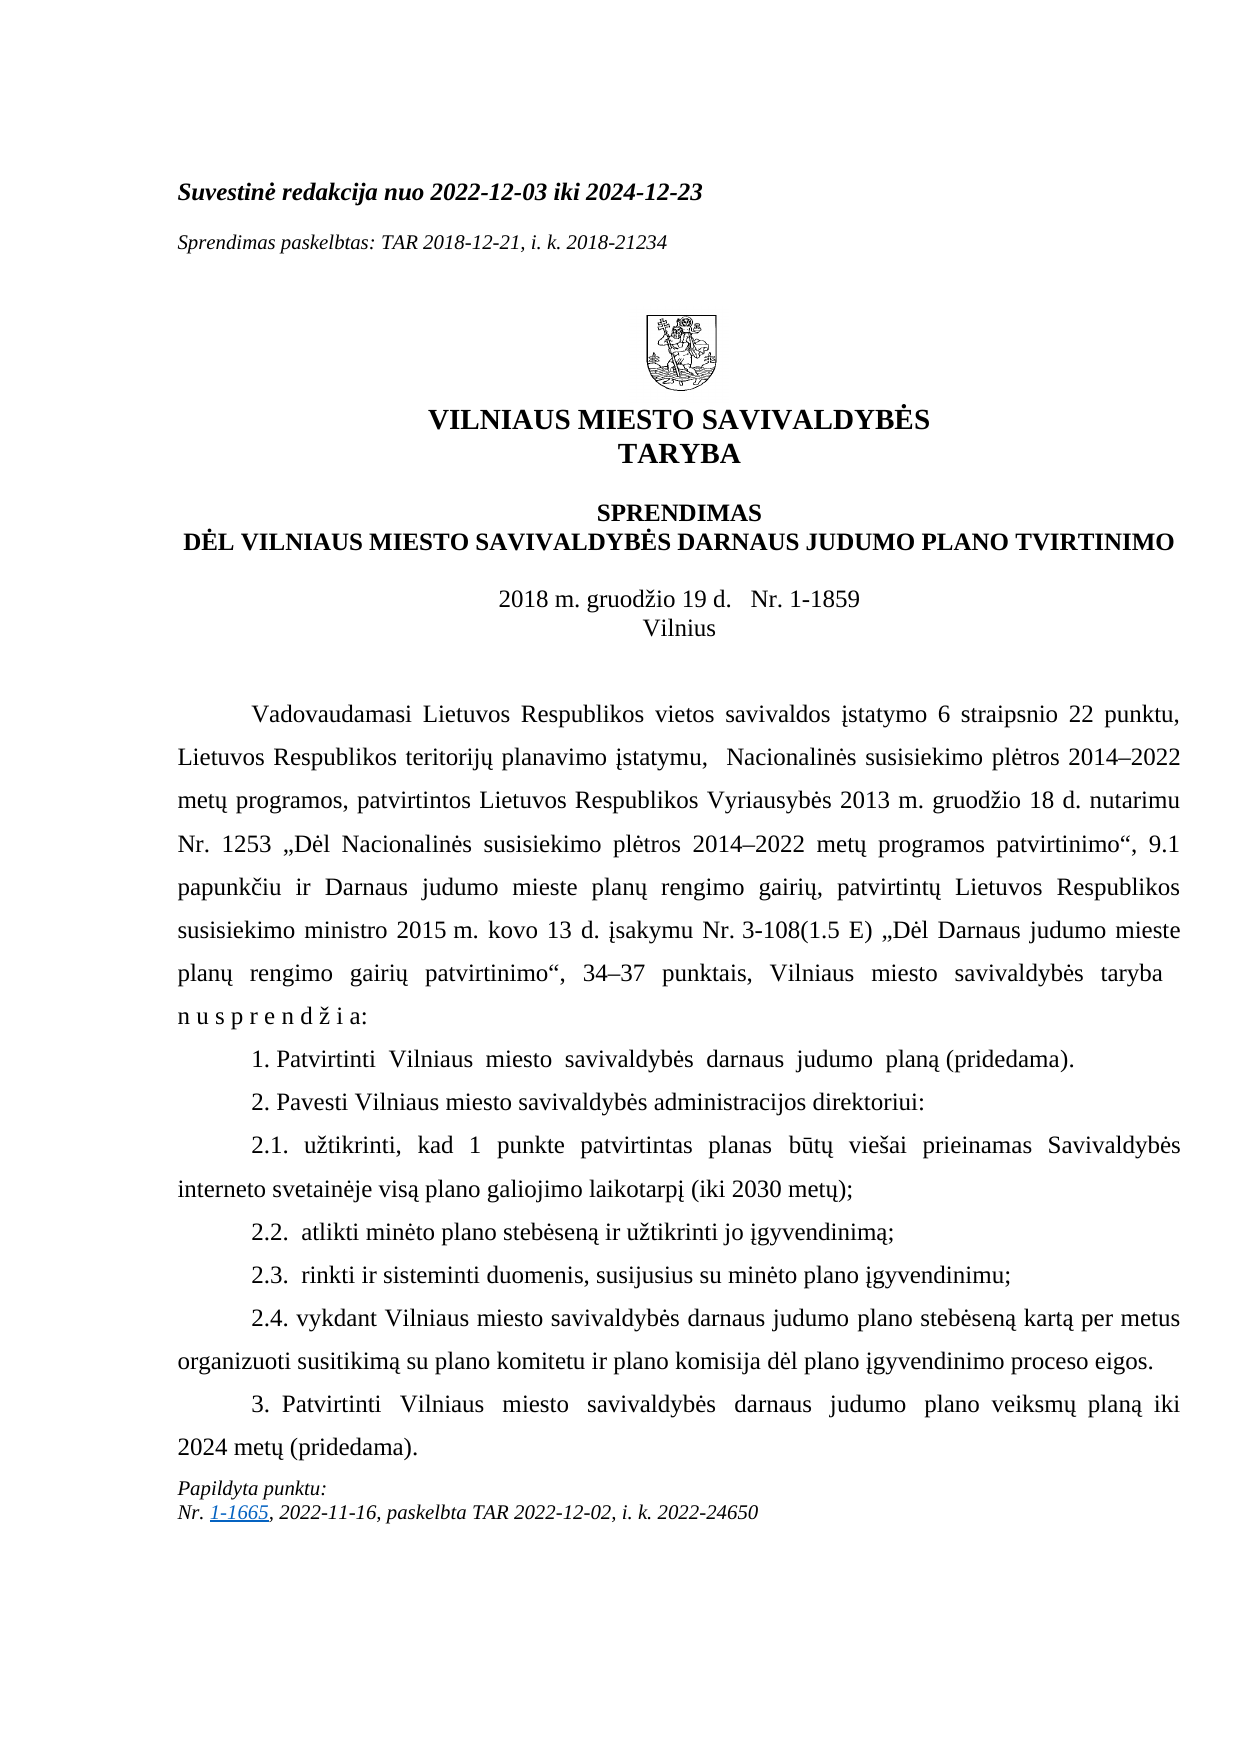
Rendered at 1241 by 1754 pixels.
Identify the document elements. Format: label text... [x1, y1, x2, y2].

text SPRENDIMAS [177, 498, 1181, 527]
text VILNIAUS MIESTO SAVIVALDYBĖS [177, 402, 1181, 436]
text Suvestinė redakcija nuo 2022-12-03 iki 2024-12-23 [177, 177, 1181, 206]
text TARYBA [177, 436, 1181, 469]
text 1. Patvirtinti Vilniaus miesto savivaldybės darnaus judumo planą (pridedama). [177, 1044, 1181, 1073]
text 2.3. rinkti ir sisteminti duomenis, susijusius su minėto plano įgyvendinimu; [177, 1260, 1181, 1289]
text 2018 m. gruodžio 19 d. Nr. 1-1859 [177, 584, 1181, 613]
text 2.1. užtikrinti, kad 1 punkte patvirtintas planas būtų viešai prieinamas Savivaldybės interneto svetainėje visą plano galiojimo laikotarpį (iki 2030 metų); [177, 1131, 1181, 1202]
text 2.2. atlikti minėto plano stebėseną ir užtikrinti jo įgyvendinimą; [177, 1217, 1181, 1246]
text Nr. 1-1665, 2022-11-16, paskelbta TAR 2022-12-02, i. k. 2022-24650 [177, 1499, 1181, 1524]
text Papildyta punktu: [177, 1476, 1181, 1499]
text Vilnius [177, 613, 1181, 642]
text Vadovaudamasi Lietuvos Respublikos vietos savivaldos įstatymo 6 straipsnio 22 punktu, Lietuvos Respublikos teritorijų planavimo įstatymu, Nacionalinės susisiekimo plėtros 2014–2022 metų programos, patvirtintos Lietuvos Respublikos Vyriausybės 2013 m. gruodžio 18 d. nutarimu Nr. 1253 „Dėl Nacionalinės susisiekimo plėtros 2014–2022 metų programos patvirtinimo“, 9.1 papunkčiu ir Darnaus judumo mieste planų rengimo gairių, patvirtintų Lietuvos Respublikos susisiekimo ministro 2015 m. kovo 13 d. įsakymu Nr. 3-108(1.5 E) „Dėl Darnaus judumo mieste planų rengimo gairių patvirtinimo“, 34–37 punktais, Vilniaus miesto savivaldybės taryba n u s p r e n d ž i a: [177, 699, 1181, 1030]
text DĖL VILNIAUS MIESTO SAVIVALDYBĖS DARNAUS JUDUMO PLANO TVIRTINIMO [177, 527, 1181, 556]
text 2. Pavesti Vilniaus miesto savivaldybės administracijos direktoriui: [177, 1087, 1181, 1116]
text 3. Patvirtinti Vilniaus miesto savivaldybės darnaus judumo plano veiksmų planą iki 2024 metų (pridedama). [177, 1389, 1181, 1461]
text 2.4. vykdant Vilniaus miesto savivaldybės darnaus judumo plano stebėseną kartą per metus organizuoti susitikimą su plano komitetu ir plano komisija dėl plano įgyvendinimo proceso eigos. [177, 1303, 1181, 1375]
text Sprendimas paskelbtas: TAR 2018-12-21, i. k. 2018-21234 [177, 230, 1181, 254]
